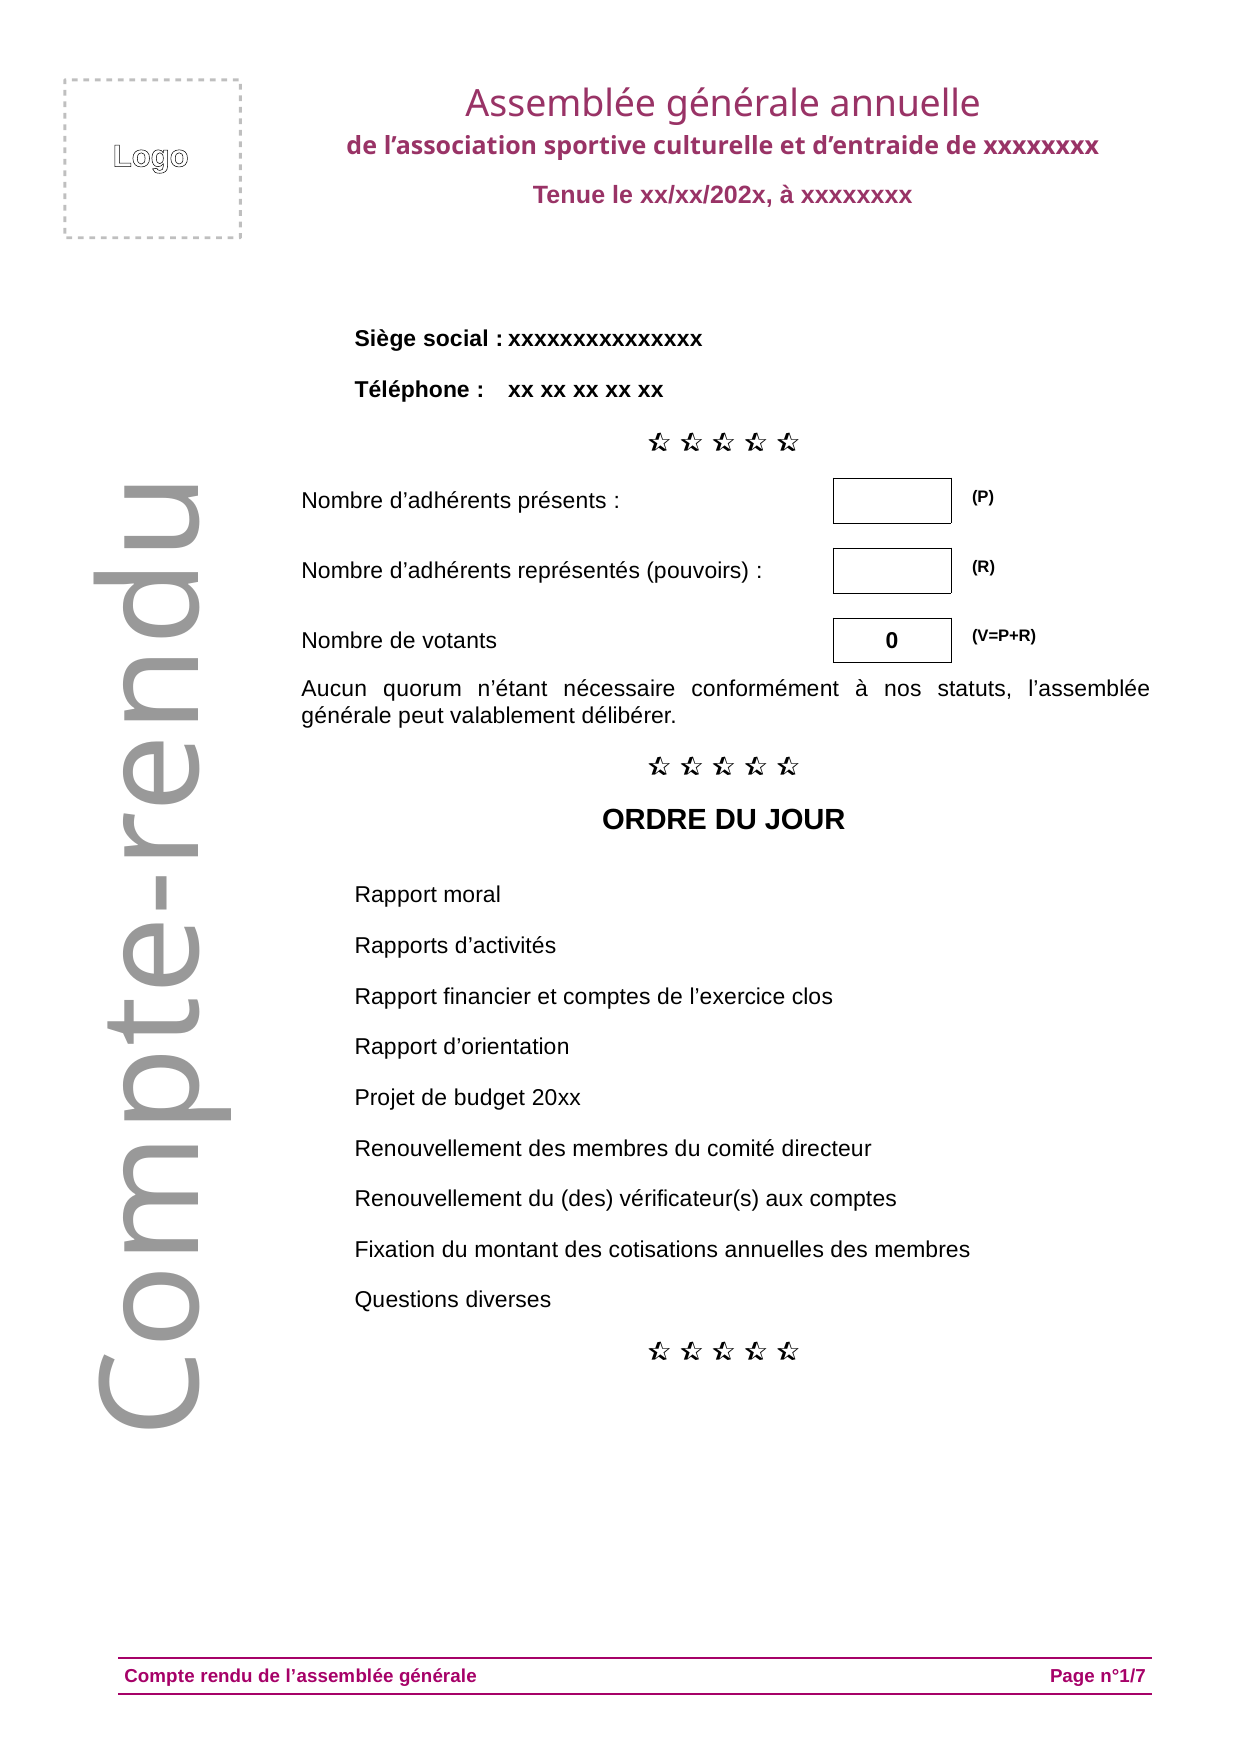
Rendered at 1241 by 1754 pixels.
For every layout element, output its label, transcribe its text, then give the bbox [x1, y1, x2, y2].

table_cell [301, 593, 833, 617]
text Rapport d’orientation [354, 1033, 1152, 1060]
table_cell Nombre de votants [301, 618, 833, 662]
text Renouvellement des membres du comité directeur [354, 1134, 1152, 1161]
table_cell [301, 523, 833, 547]
table_cell [833, 594, 951, 617]
table_cell 0 [834, 619, 951, 662]
table_header Nombre d’adhérents présents : [301, 478, 833, 522]
text Questions diverses [354, 1286, 1152, 1313]
text  [295, 758, 1152, 784]
text Fixation du montant des cotisations annuelles des membres [354, 1235, 1152, 1262]
table_header [834, 479, 951, 522]
text  [295, 1342, 1152, 1369]
text Compte-rendu [52, 474, 220, 1437]
table_cell [951, 593, 1152, 617]
text ORDRE DU JOUR [295, 802, 1152, 836]
text Téléphone : xx xx xx xx xx [354, 375, 1152, 402]
text Projet de budget 20xx [354, 1083, 1152, 1110]
table_cell [833, 524, 951, 547]
text Renouvellement du (des) vérificateur(s) aux comptes [354, 1184, 1152, 1212]
text Assemblée générale annuelle de l’association sportive culturelle et d’entraide de xxxxxxxx [295, 77, 1151, 162]
text  [295, 433, 1152, 460]
text Tenue le xx/xx/202x, à xxxxxxxx [295, 179, 1151, 208]
table_cell [834, 549, 951, 592]
table_cell Nombre d’adhérents représentés (pouvoirs) : [301, 548, 833, 592]
text Rapport financier et comptes de l’exercice clos [354, 982, 1152, 1009]
table_cell (V=P+R) [952, 618, 1152, 662]
table_header (P) [952, 478, 1152, 522]
table_cell [951, 523, 1152, 547]
text Rapports d’activités [354, 931, 1152, 958]
text Siège social : xxxxxxxxxxxxxxx [354, 324, 1152, 351]
text Rapport moral [354, 881, 1152, 908]
table_cell (R) [952, 548, 1152, 592]
table_cell Aucun quorum n’étant nécessaire conformément à nos statuts, l’assemblée générale peut valablement délibérer. [301, 662, 1152, 740]
